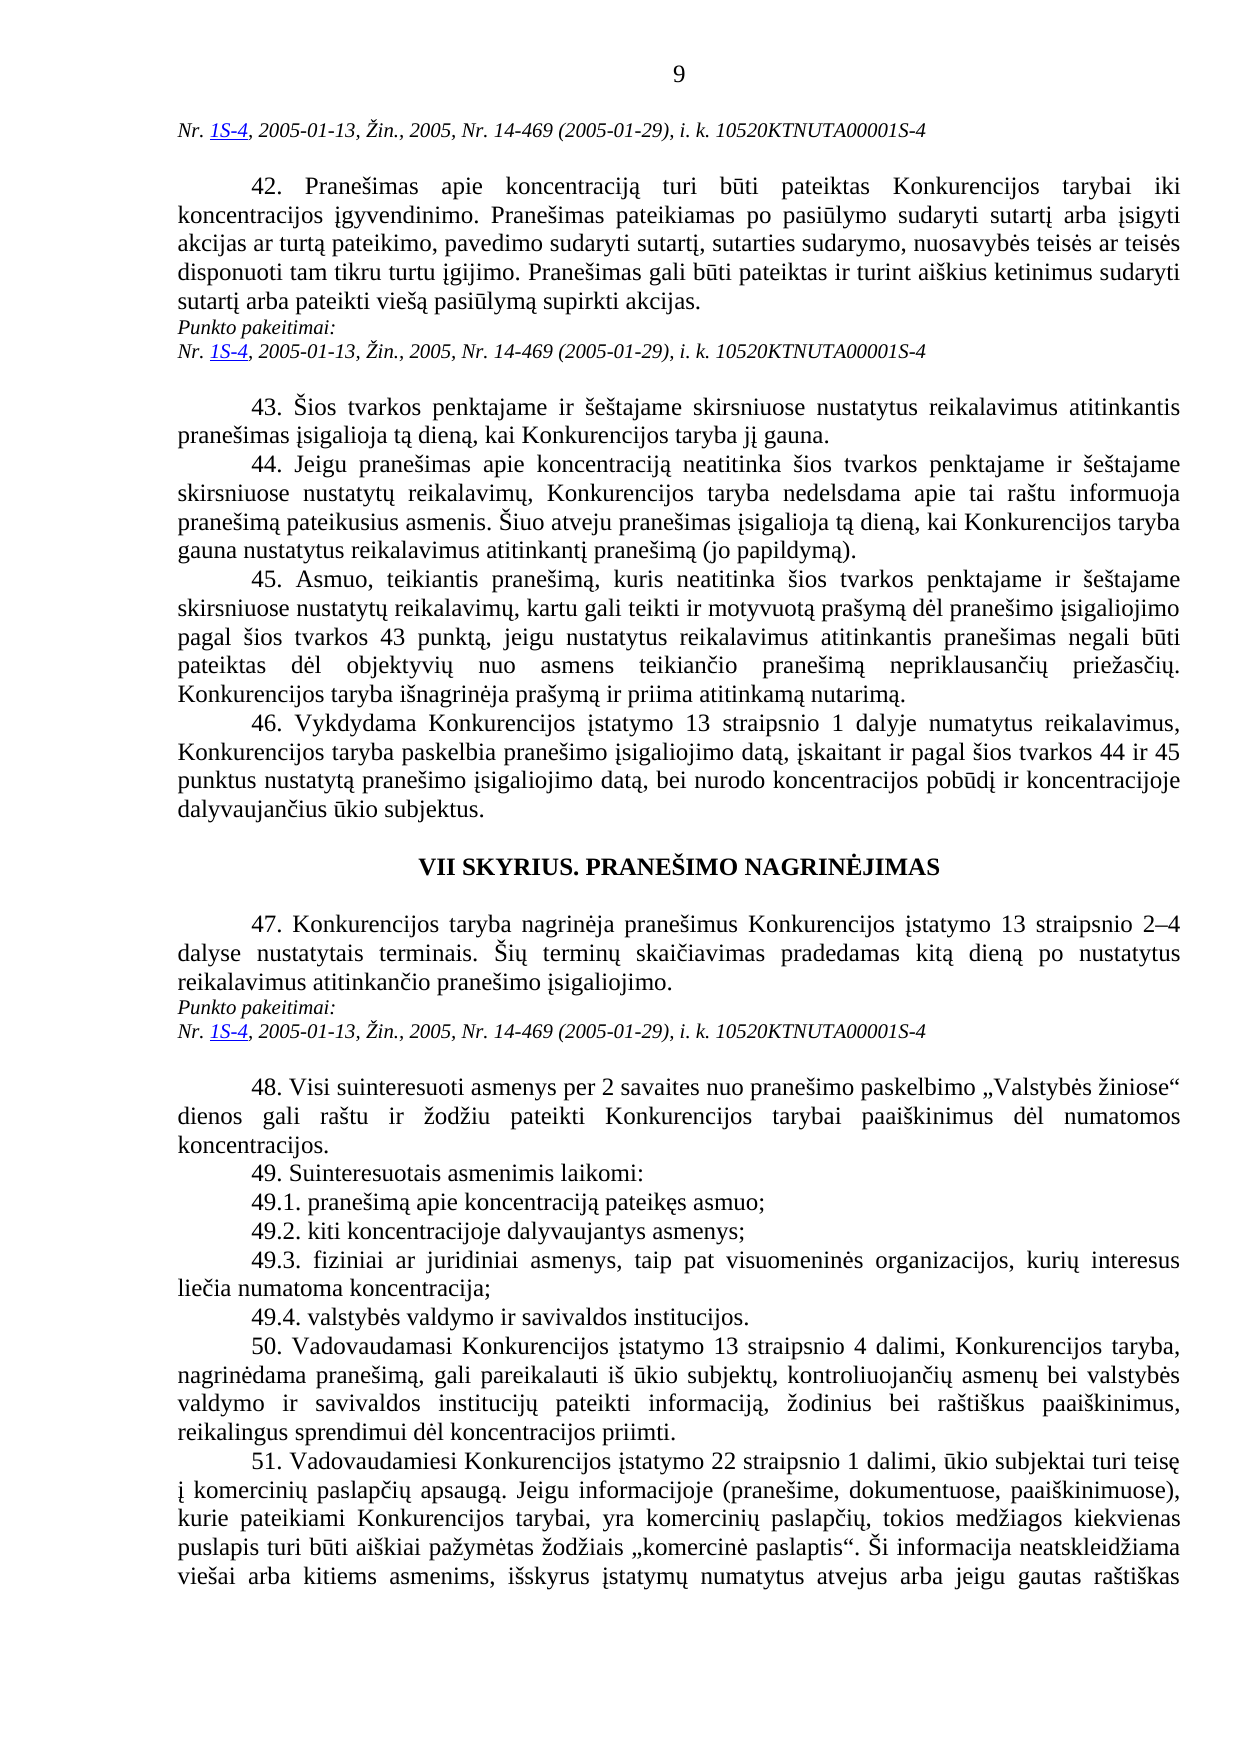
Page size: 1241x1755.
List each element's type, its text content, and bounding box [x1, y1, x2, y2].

text Nr. 1S-4, 2005-01-13, Žin., 2005, Nr. 14-469 (2005-01-29), i. k. 10520KTNUTA00001S-4 [177, 339, 1181, 363]
text Nr. 1S-4, 2005-01-13, Žin., 2005, Nr. 14-469 (2005-01-29), i. k. 10520KTNUTA00001S-4 [177, 118, 1181, 142]
text 49.4. valstybės valdymo ir savivaldos institucijos. [177, 1302, 1181, 1331]
text 44. Jeigu pranešimas apie koncentraciją neatitinka šios tvarkos penktajame ir šeštajame skirsniuose nustatytų reikalavimų, Konkurencijos taryba nedelsdama apie tai raštu informuoja pranešimą pateikusius asmenis. Šiuo atveju pranešimas įsigalioja tą dieną, kai Konkurencijos taryba gauna nustatytus reikalavimus atitinkantį pranešimą (jo papildymą). [177, 449, 1181, 564]
text 43. Šios tvarkos penktajame ir šeštajame skirsniuose nustatytus reikalavimus atitinkantis pranešimas įsigalioja tą dieną, kai Konkurencijos taryba jį gauna. [177, 392, 1181, 449]
text 47. Konkurencijos taryba nagrinėja pranešimus Konkurencijos įstatymo 13 straipsnio 2–4 dalyse nustatytais terminais. Šių terminų skaičiavimas pradedamas kitą dieną po nustatytus reikalavimus atitinkančio pranešimo įsigaliojimo. [177, 909, 1181, 995]
text 42. Pranešimas apie koncentraciją turi būti pateiktas Konkurencijos tarybai iki koncentracijos įgyvendinimo. Pranešimas pateikiamas po pasiūlymo sudaryti sutartį arba įsigyti akcijas ar turtą pateikimo, pavedimo sudaryti sutartį, sutarties sudarymo, nuosavybės teisės ar teisės disponuoti tam tikru turtu įgijimo. Pranešimas gali būti pateiktas ir turint aiškius ketinimus sudaryti sutartį arba pateikti viešą pasiūlymą supirkti akcijas. [177, 171, 1181, 315]
text Nr. 1S-4, 2005-01-13, Žin., 2005, Nr. 14-469 (2005-01-29), i. k. 10520KTNUTA00001S-4 [177, 1019, 1181, 1043]
text Punkto pakeitimai: [177, 995, 1181, 1019]
text Punkto pakeitimai: [177, 315, 1181, 339]
text 49.3. fiziniai ar juridiniai asmenys, taip pat visuomeninės organizacijos, kurių interesus liečia numatoma koncentracija; [177, 1245, 1181, 1302]
text VII skyrius. PRANEŠIMO NAGRINĖJIMAS [177, 852, 1181, 880]
text 46. Vykdydama Konkurencijos įstatymo 13 straipsnio 1 dalyje numatytus reikalavimus, Konkurencijos taryba paskelbia pranešimo įsigaliojimo datą, įskaitant ir pagal šios tvarkos 44 ir 45 punktus nustatytą pranešimo įsigaliojimo datą, bei nurodo koncentracijos pobūdį ir koncentracijoje dalyvaujančius ūkio subjektus. [177, 708, 1181, 823]
text 49. Suinteresuotais asmenimis laikomi: [177, 1158, 1181, 1187]
text 49.1. pranešimą apie koncentraciją pateikęs asmuo; [177, 1187, 1181, 1216]
text 50. Vadovaudamasi Konkurencijos įstatymo 13 straipsnio 4 dalimi, Konkurencijos taryba, nagrinėdama pranešimą, gali pareikalauti iš ūkio subjektų, kontroliuojančių asmenų bei valstybės valdymo ir savivaldos institucijų pateikti informaciją, žodinius bei raštiškus paaiškinimus, reikalingus sprendimui dėl koncentracijos priimti. [177, 1331, 1181, 1446]
text 49.2. kiti koncentracijoje dalyvaujantys asmenys; [177, 1216, 1181, 1245]
text 48. Visi suinteresuoti asmenys per 2 savaites nuo pranešimo paskelbimo „Valstybės žiniose“ dienos gali raštu ir žodžiu pateikti Konkurencijos tarybai paaiškinimus dėl numatomos koncentracijos. [177, 1072, 1181, 1158]
text 51. Vadovaudamiesi Konkurencijos įstatymo 22 straipsnio 1 dalimi, ūkio subjektai turi teisę į komercinių paslapčių apsaugą. Jeigu informacijoje (pranešime, dokumentuose, paaiškinimuose), kurie pateikiami Konkurencijos tarybai, yra komercinių paslapčių, tokios medžiagos kiekvienas puslapis turi būti aiškiai pažymėtas žodžiais „komercinė paslaptis“. Ši informacija neatskleidžiama viešai arba kitiems asmenims, išskyrus įstatymų numatytus atvejus arba jeigu gautas raštiškas [177, 1446, 1181, 1590]
text 45. Asmuo, teikiantis pranešimą, kuris neatitinka šios tvarkos penktajame ir šeštajame skirsniuose nustatytų reikalavimų, kartu gali teikti ir motyvuotą prašymą dėl pranešimo įsigaliojimo pagal šios tvarkos 43 punktą, jeigu nustatytus reikalavimus atitinkantis pranešimas negali būti pateiktas dėl objektyvių nuo asmens teikiančio pranešimą nepriklausančių priežasčių. Konkurencijos taryba išnagrinėja prašymą ir priima atitinkamą nutarimą. [177, 564, 1181, 708]
